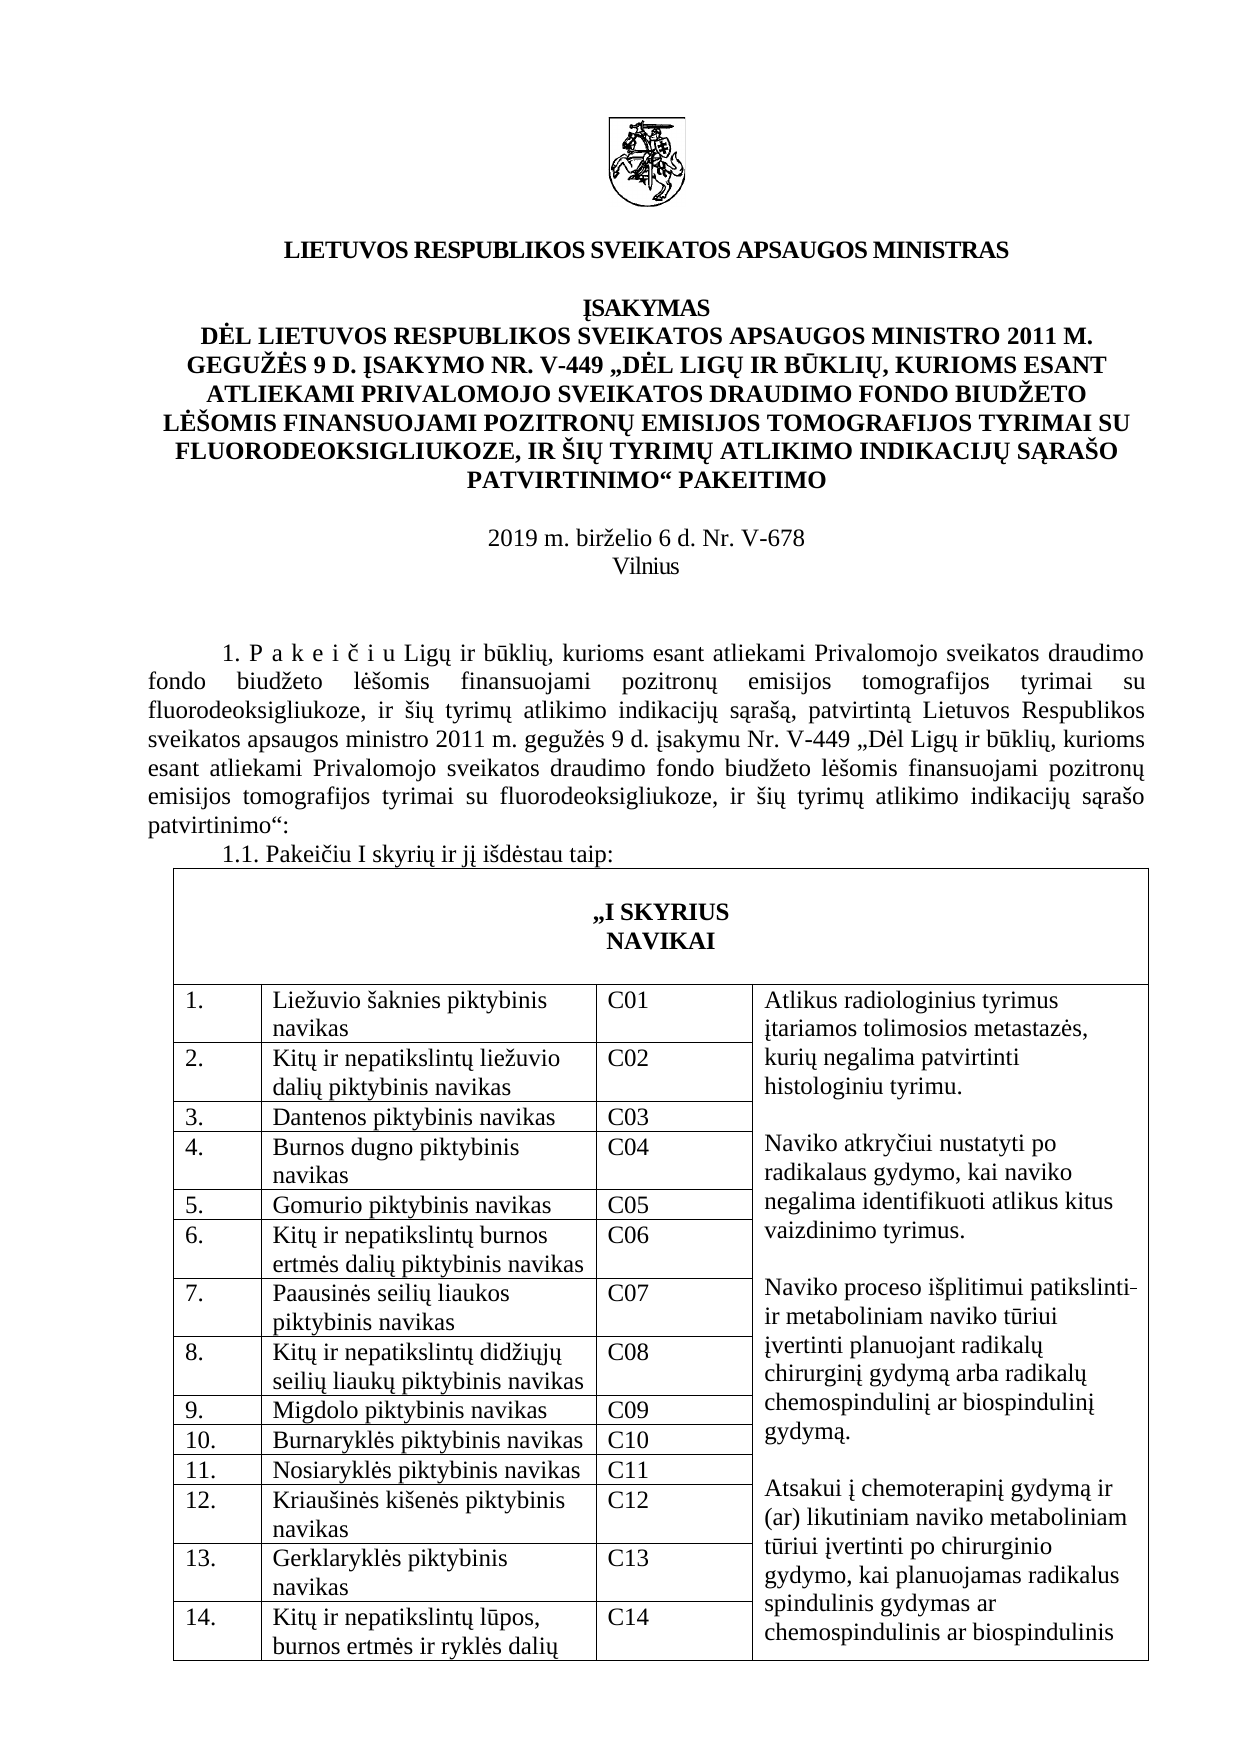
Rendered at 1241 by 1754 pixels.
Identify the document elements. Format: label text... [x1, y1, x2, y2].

table_cell Kriaušinės kišenės piktybinis navikas [262, 1485, 596, 1542]
table_cell C01 [597, 985, 752, 1042]
table_cell 8. [174, 1337, 261, 1394]
table_cell 9. [174, 1396, 261, 1424]
table_cell C12 [597, 1485, 752, 1542]
table_cell C13 [597, 1544, 752, 1601]
table_cell 13. [174, 1544, 261, 1601]
text LIETUVOS RESPUBLIKOS SVEIKATOS APSAUGOS MINISTRAS [148, 235, 1146, 264]
table_cell C02 [597, 1043, 752, 1101]
table_cell C05 [597, 1190, 752, 1219]
table_cell Atlikus radiologinius tyrimus įtariamos tolimosios metastazės, kurių negalima patvirtinti histologiniu tyrimu. Naviko atkryčiui nustatyti po radikalaus gydymo, kai naviko negalima identifikuoti atlikus kitus vaizdinimo tyrimus. Naviko proceso išplitimui patikslinti ir metaboliniam naviko tūriui įvertinti planuojant radikalų chirurginį gydymą arba radikalų chemospindulinį ar biospindulinį gydymą. Atsakui į chemoterapinį gydymą ir (ar) likutiniam naviko metaboliniam tūriui įvertinti po chirurginio gydymo, kai planuojamas radikalus spindulinis gydymas ar chemospindulinis ar biospindulinis [753, 985, 1148, 1659]
table_cell Dantenos piktybinis navikas [262, 1102, 596, 1131]
table_cell C04 [597, 1132, 752, 1189]
table_cell 11. [174, 1455, 261, 1484]
table_cell 4. [174, 1132, 261, 1189]
text ĮSAKYMAS [148, 293, 1146, 321]
table_cell Migdolo piktybinis navikas [262, 1396, 596, 1424]
table_cell 5. [174, 1190, 261, 1219]
table_cell Kitų ir nepatikslintų didžiųjų seilių liaukų piktybinis navikas [262, 1337, 596, 1394]
table_cell 7. [174, 1279, 261, 1336]
table_cell Gomurio piktybinis navikas [262, 1190, 596, 1219]
table_cell Paausinės seilių liaukos piktybinis navikas [262, 1279, 596, 1336]
table_cell Kitų ir nepatikslintų lūpos, burnos ertmės ir ryklės dalių [262, 1602, 596, 1659]
table_cell Kitų ir nepatikslintų burnos ertmės dalių piktybinis navikas [262, 1220, 596, 1277]
text 1. P a k e i č i u Ligų ir būklių, kurioms esant atliekami Privalomojo sveikatos draudimo fondo biudžeto lėšomis finansuojami pozitronų emisijos tomografijos tyrimai su fluorodeoksigliukoze, ir šių tyrimų atlikimo indikacijų sąrašą, patvirtintą Lietuvos Respublikos sveikatos apsaugos ministro 2011 m. gegužės 9 d. įsakymu Nr. V-449 „Dėl Ligų ir būklių, kurioms esant atliekami Privalomojo sveikatos draudimo fondo biudžeto lėšomis finansuojami pozitronų emisijos tomografijos tyrimai su fluorodeoksigliukoze, ir šių tyrimų atlikimo indikacijų sąrašo patvirtinimo“: [148, 638, 1146, 839]
table_cell C03 [597, 1102, 752, 1131]
table_cell C09 [597, 1396, 752, 1424]
table_cell C07 [597, 1279, 752, 1336]
text 1.1. Pakeičiu I skyrių ir jį išdėstau taip: [148, 839, 1146, 868]
text Vilnius [148, 551, 1145, 580]
table_header „I SKYRIUS NAVIKAI [174, 869, 185, 984]
table_header „I SKYRIUS NAVIKAI [1137, 869, 1148, 984]
table_cell 3. [174, 1102, 261, 1131]
table_cell C14 [597, 1602, 752, 1659]
table_cell Burnos dugno piktybinis navikas [262, 1132, 596, 1189]
table_cell Gerklaryklės piktybinis navikas [262, 1544, 596, 1601]
table_cell Kitų ir nepatikslintų liežuvio dalių piktybinis navikas [262, 1043, 596, 1101]
table_cell C06 [597, 1220, 752, 1277]
table_cell 1. [174, 985, 261, 1042]
table_cell C08 [597, 1337, 752, 1394]
table_cell 14. [174, 1602, 261, 1659]
table_cell 2. [174, 1043, 261, 1101]
table_cell 12. [174, 1485, 261, 1542]
table_cell Liežuvio šaknies piktybinis navikas [262, 985, 596, 1042]
table_cell C11 [597, 1455, 752, 1484]
text 2019 m. birželio 6 d. Nr. V-678 [148, 523, 1145, 551]
table_cell Nosiaryklės piktybinis navikas [262, 1455, 596, 1484]
table_cell 6. [174, 1220, 261, 1277]
table_cell C10 [597, 1425, 752, 1454]
table_cell Burnaryklės piktybinis navikas [262, 1425, 596, 1454]
text DĖL LIETUVOS RESPUBLIKOS SVEIKATOS APSAUGOS MINISTRO 2011 M. GEGUŽĖS 9 D. ĮSAKYMO NR. V-449 „DĖL LIGŲ IR BŪKLIŲ, KURIOMS ESANT ATLIEKAMI PRIVALOMOJO SVEIKATOS DRAUDIMO FONDO BIUDŽETO LĖŠOMIS FINANSUOJAMI POZITRONŲ EMISIJOS TOMOGRAFIJOS TYRIMAI SU FLUORODEOKSIGLIUKOZE, IR ŠIŲ TYRIMŲ ATLIKIMO INDIKACIJŲ SĄRAŠO PATVIRTINIMO“ PAKEITIMO [148, 321, 1146, 494]
table_cell 10. [174, 1425, 261, 1454]
